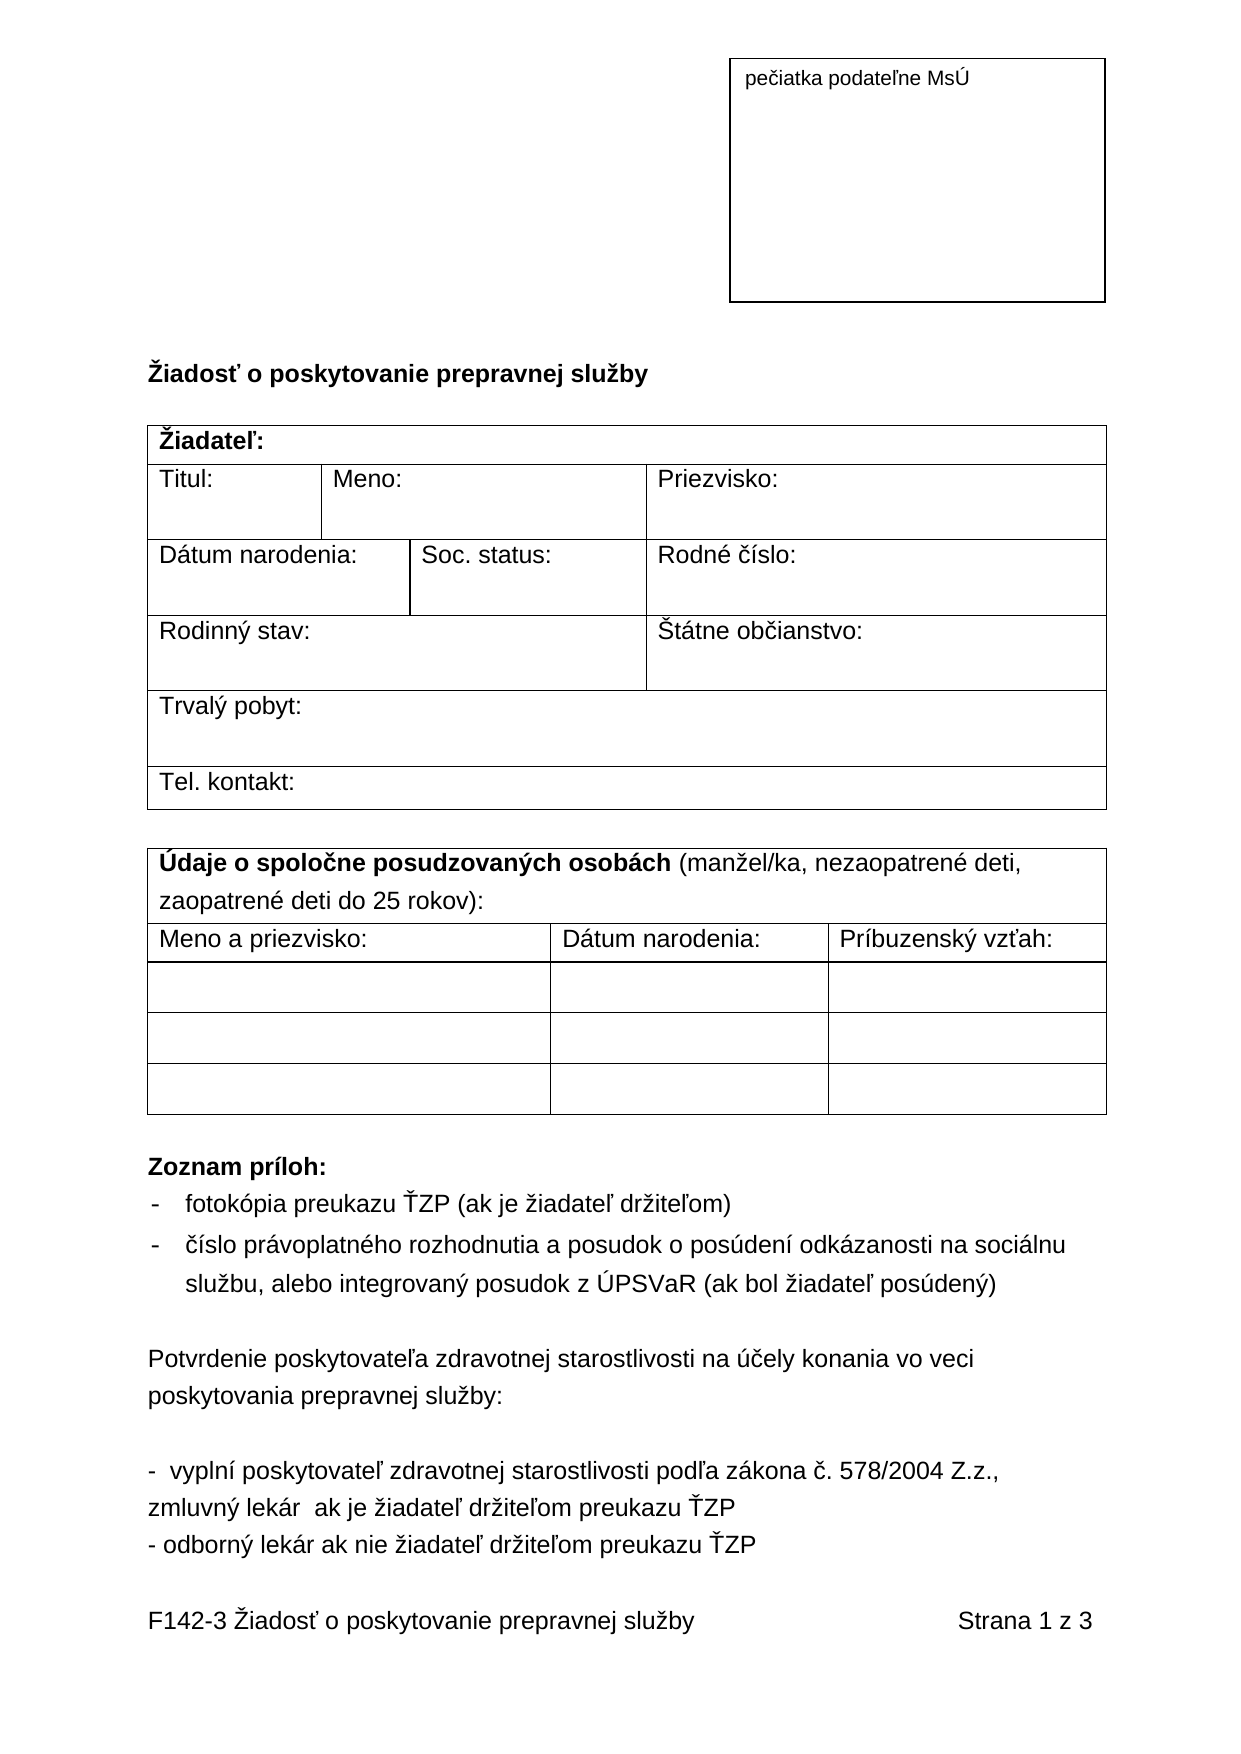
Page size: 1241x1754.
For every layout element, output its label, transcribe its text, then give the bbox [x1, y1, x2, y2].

table_cell Meno: [322, 465, 646, 539]
subtitle Žiadosť o poskytovanie prepravnej služby [148, 359, 1093, 388]
table_cell Tel. kontakt: [148, 767, 1106, 809]
table_cell Dátum narodenia: [148, 540, 409, 615]
table_cell Rodinný stav: [148, 616, 646, 690]
table_cell [551, 1013, 828, 1063]
table_header Žiadateľ: [148, 426, 1106, 463]
text - vyplní poskytovateľ zdravotnej starostlivosti podľa zákona č. 578/2004 Z.z., zmluvný lekár ak je žiadateľ držiteľom preukazu ŤZP [148, 1456, 1093, 1522]
text Zoznam príloh: [148, 1152, 1093, 1181]
table_cell [551, 1064, 828, 1114]
table_cell Príbuzenský vzťah: [829, 924, 1106, 961]
table_cell Meno a priezvisko: [148, 924, 550, 961]
table_cell Titul: [148, 465, 321, 539]
table_cell [829, 1013, 1106, 1063]
text Potvrdenie poskytovateľa zdravotnej starostlivosti na účely konania vo veci poskytovania prepravnej služby: [148, 1344, 1093, 1410]
table_cell Rodné číslo: [647, 540, 1106, 615]
table_cell Štátne občianstvo: [647, 616, 1106, 690]
table_cell Priezvisko: [647, 465, 1106, 539]
table_cell [829, 1064, 1106, 1114]
text - odborný lekár ak nie žiadateľ držiteľom preukazu ŤZP [148, 1530, 1093, 1559]
table_cell [148, 963, 550, 1012]
table_cell Trvalý pobyt: [148, 691, 1106, 766]
table_cell [829, 963, 1106, 1012]
list fotokópia preukazu ŤZP (ak je žiadateľ držiteľom) [148, 1189, 1093, 1220]
table_cell [148, 1013, 550, 1063]
table_cell [148, 1064, 550, 1114]
table_header Údaje o spoločne posudzovaných osobách (manžel/ka, nezaopatrené deti, zaopatrené deti do 25 rokov): [148, 849, 1106, 923]
list číslo právoplatného rozhodnutia a posudok o posúdení odkázanosti na sociálnu službu, alebo integrovaný posudok z ÚPSVaR (ak bol žiadateľ posúdený) [148, 1230, 1093, 1298]
table_cell [551, 963, 828, 1012]
table_cell Dátum narodenia: [551, 924, 828, 961]
table_cell Soc. status: [411, 540, 646, 615]
